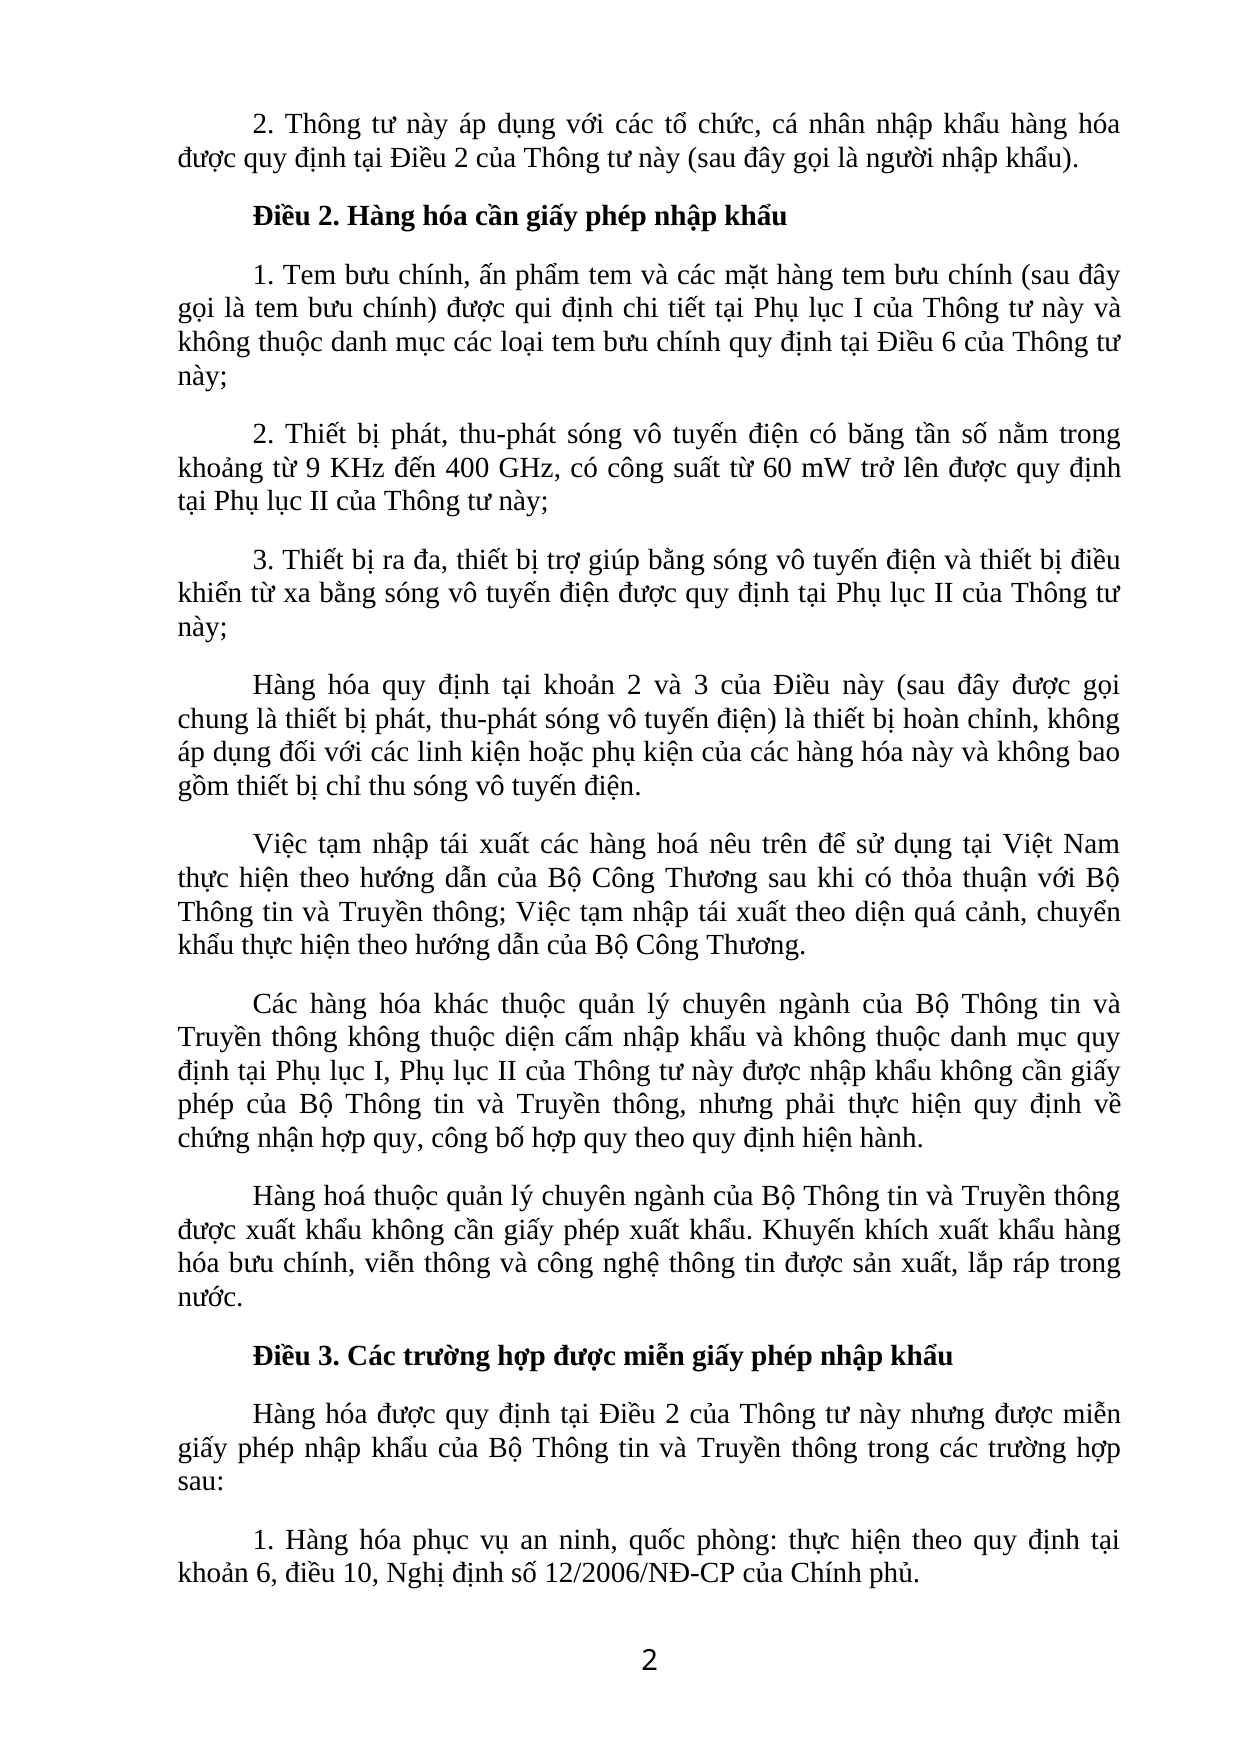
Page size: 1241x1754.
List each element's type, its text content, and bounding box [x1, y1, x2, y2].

text Việc tạm nhập tái xuất các hàng hoá nêu trên để sử dụng tại Việt Nam thực hiện theo hướng dẫn của Bộ Công Thương sau khi có thỏa thuận với Bộ Thông tin và Truyền thông; Việc tạm nhập tái xuất theo diện quá cảnh, chuyển khẩu thực hiện theo hướng dẫn của Bộ Công Thương. [177, 827, 1122, 961]
text Các hàng hóa khác thuộc quản lý chuyên ngành của Bộ Thông tin và Truyền thông không thuộc diện cấm nhập khẩu và không thuộc danh mục quy định tại Phụ lục I, Phụ lục II của Thông tư này được nhập khẩu không cần giấy phép của Bộ Thông tin và Truyền thông, nhưng phải thực hiện quy định về chứng nhận hợp quy, công bố hợp quy theo quy định hiện hành. [177, 986, 1122, 1153]
text Điều 3. Các trường hợp được miễn giấy phép nhập khẩu [177, 1338, 1122, 1371]
text 1. Hàng hóa phục vụ an ninh, quốc phòng: thực hiện theo quy định tại khoản 6, điều 10, Nghị định số 12/2006/NĐ-CP của Chính phủ. [177, 1522, 1122, 1589]
text 2. Thiết bị phát, thu-phát sóng vô tuyến điện có băng tần số nằm trong khoảng từ 9 KHz đến 400 GHz, có công suất từ 60 mW trở lên được quy định tại Phụ lục II của Thông tư này; [177, 416, 1122, 517]
text Hàng hóa được quy định tại Điều 2 của Thông tư này nhưng được miễn giấy phép nhập khẩu của Bộ Thông tin và Truyền thông trong các trường hợp sau: [177, 1396, 1122, 1497]
text 1. Tem bưu chính, ấn phẩm tem và các mặt hàng tem bưu chính (sau đây gọi là tem bưu chính) được qui định chi tiết tại Phụ lục I của Thông tư này và không thuộc danh mục các loại tem bưu chính quy định tại Điều 6 của Thông tư này; [177, 257, 1122, 391]
text Hàng hoá thuộc quản lý chuyên ngành của Bộ Thông tin và Truyền thông được xuất khẩu không cần giấy phép xuất khẩu. Khuyến khích xuất khẩu hàng hóa bưu chính, viễn thông và công nghệ thông tin được sản xuất, lắp ráp trong nước. [177, 1178, 1122, 1313]
text Hàng hóa quy định tại khoản 2 và 3 của Điều này (sau đây được gọi chung là thiết bị phát, thu-phát sóng vô tuyến điện) là thiết bị hoàn chỉnh, không áp dụng đối với các linh kiện hoặc phụ kiện của các hàng hóa này và không bao gồm thiết bị chỉ thu sóng vô tuyến điện. [177, 667, 1122, 802]
text 3. Thiết bị ra đa, thiết bị trợ giúp bằng sóng vô tuyến điện và thiết bị điều khiển từ xa bằng sóng vô tuyến điện được quy định tại Phụ lục II của Thông tư này; [177, 542, 1122, 642]
text Điều 2. Hàng hóa cần giấy phép nhập khẩu [177, 198, 1122, 232]
text 2. Thông tư này áp dụng với các tổ chức, cá nhân nhập khẩu hàng hóa được quy định tại Điều 2 của Thông tư này (sau đây gọi là người nhập khẩu). [177, 106, 1122, 173]
